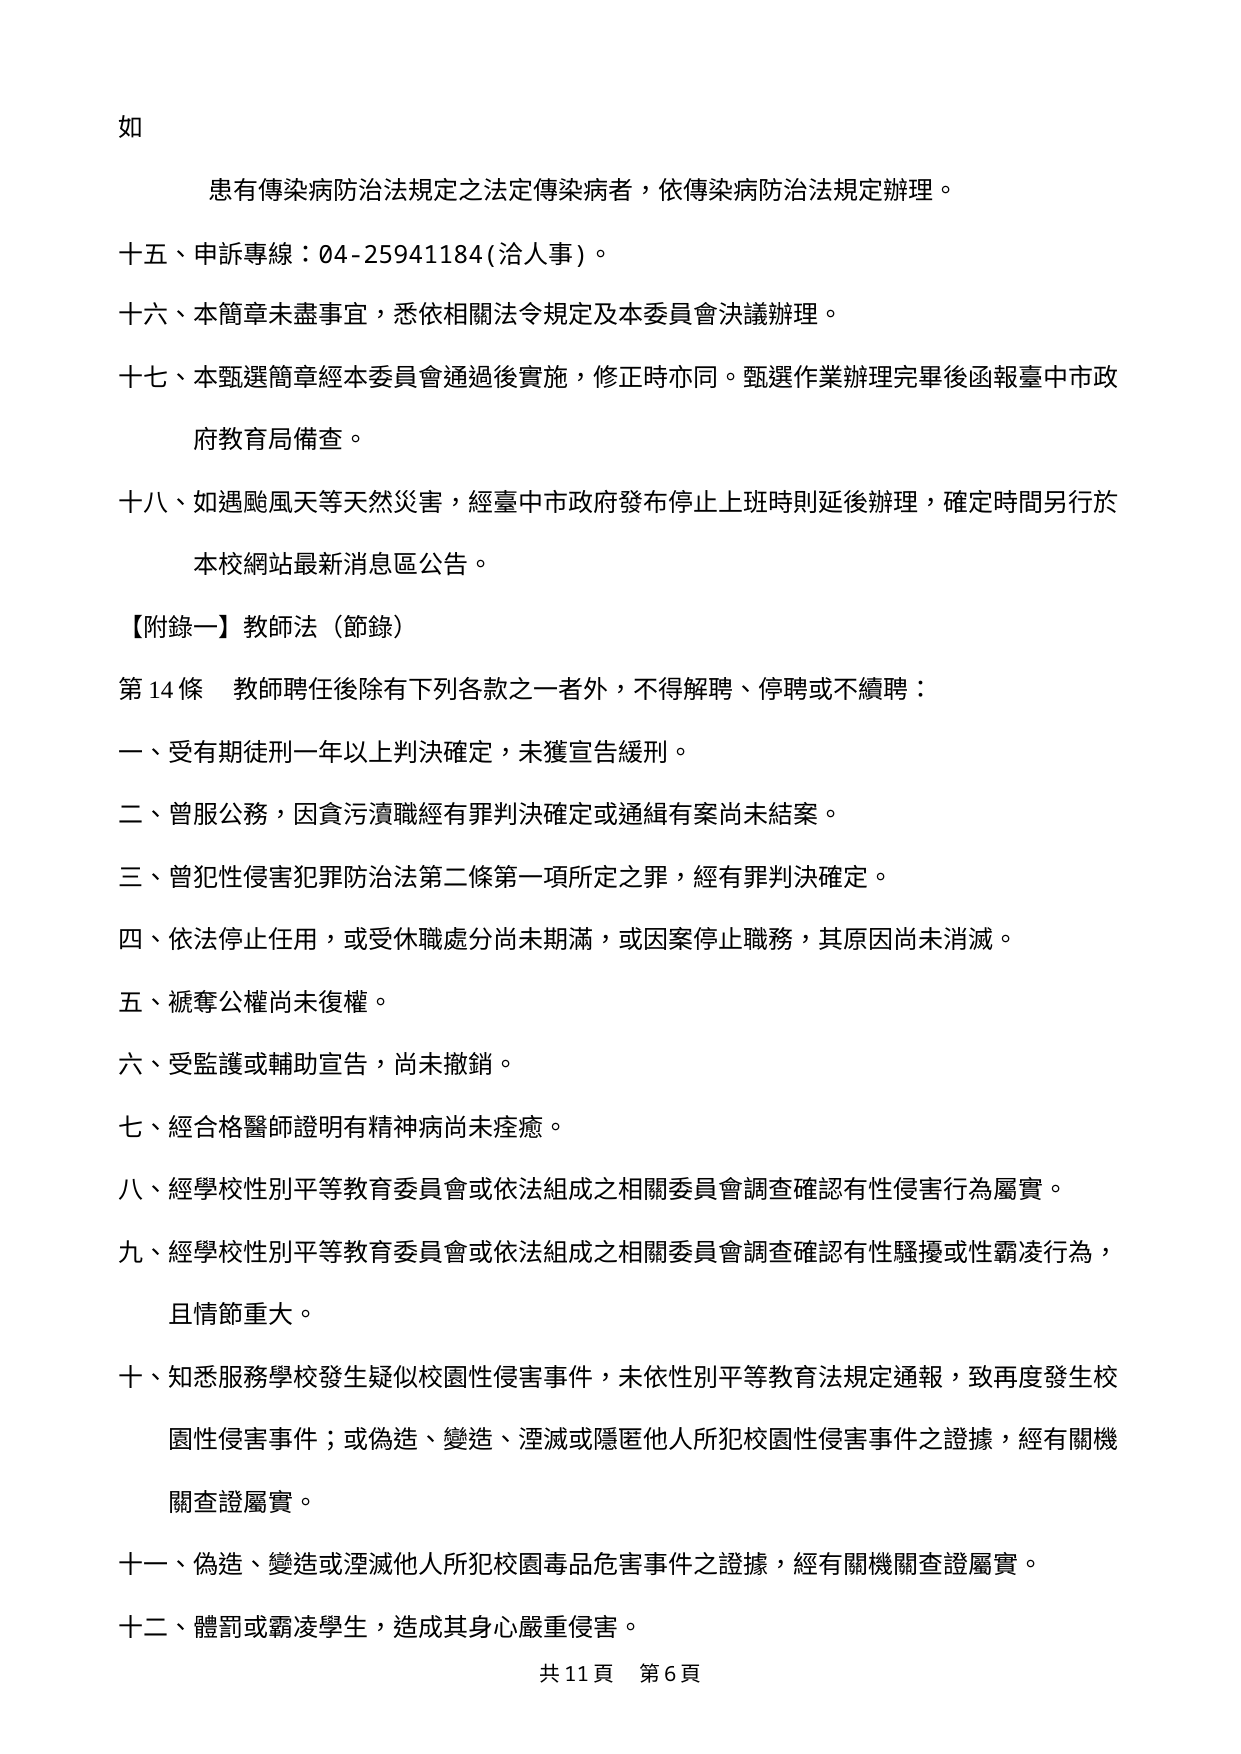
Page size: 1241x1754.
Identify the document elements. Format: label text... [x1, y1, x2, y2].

text 一、受有期徒刑一年以上判決確定，未獲宣告緩刑。 [118, 711, 1122, 773]
text 五、褫奪公權尚未復權。 [118, 961, 1122, 1023]
text 十一、偽造、變造或湮滅他人所犯校園毒品危害事件之證據，經有關機關查證屬實。 [118, 1523, 1122, 1586]
text 十七、本甄選簡章經本委員會通過後實施，修正時亦同。甄選作業辦理完畢後函報臺中市政府教育局備查。 [118, 336, 1122, 461]
text 四、依法停止任用，或受休職處分尚未期滿，或因案停止職務，其原因尚未消滅。 [118, 898, 1122, 961]
text 三、曾犯性侵害犯罪防治法第二條第一項所定之罪，經有罪判決確定。 [118, 836, 1122, 898]
text 患有傳染病防治法規定之法定傳染病者，依傳染病防治法規定辦理。 [118, 148, 1122, 211]
text 八、經學校性別平等教育委員會或依法組成之相關委員會調查確認有性侵害行為屬實。 [118, 1148, 1122, 1211]
text 十、知悉服務學校發生疑似校園性侵害事件，未依性別平等教育法規定通報，致再度發生校園性侵害事件；或偽造、變造、湮滅或隱匿他人所犯校園性侵害事件之證據，經有關機關查證屬實。 [118, 1336, 1122, 1523]
text 六、受監護或輔助宣告，尚未撤銷。 [118, 1023, 1122, 1086]
text 十八、如遇颱風天等天然災害，經臺中市政府發布停止上班時則延後辦理，確定時間另行於本校網站最新消息區公告。 [118, 461, 1122, 586]
text 十六、本簡章未盡事宜，悉依相關法令規定及本委員會決議辦理。 [118, 273, 1122, 336]
text 十五、申訴專線：04-25941184(洽人事)。 [118, 211, 1122, 273]
text 第14條 教師聘任後除有下列各款之一者外，不得解聘、停聘或不續聘： [118, 648, 1122, 711]
text 【附錄一】教師法（節錄） [118, 586, 1122, 648]
text 七、經合格醫師證明有精神病尚未痊癒。 [118, 1086, 1122, 1148]
text 二、曾服公務，因貪污瀆職經有罪判決確定或通緝有案尚未結案。 [118, 773, 1122, 836]
text 如 [118, 86, 1122, 148]
text 十二、體罰或霸凌學生，造成其身心嚴重侵害。 [118, 1586, 1122, 1648]
text 九、經學校性別平等教育委員會或依法組成之相關委員會調查確認有性騷擾或性霸凌行為，且情節重大。 [118, 1211, 1122, 1336]
